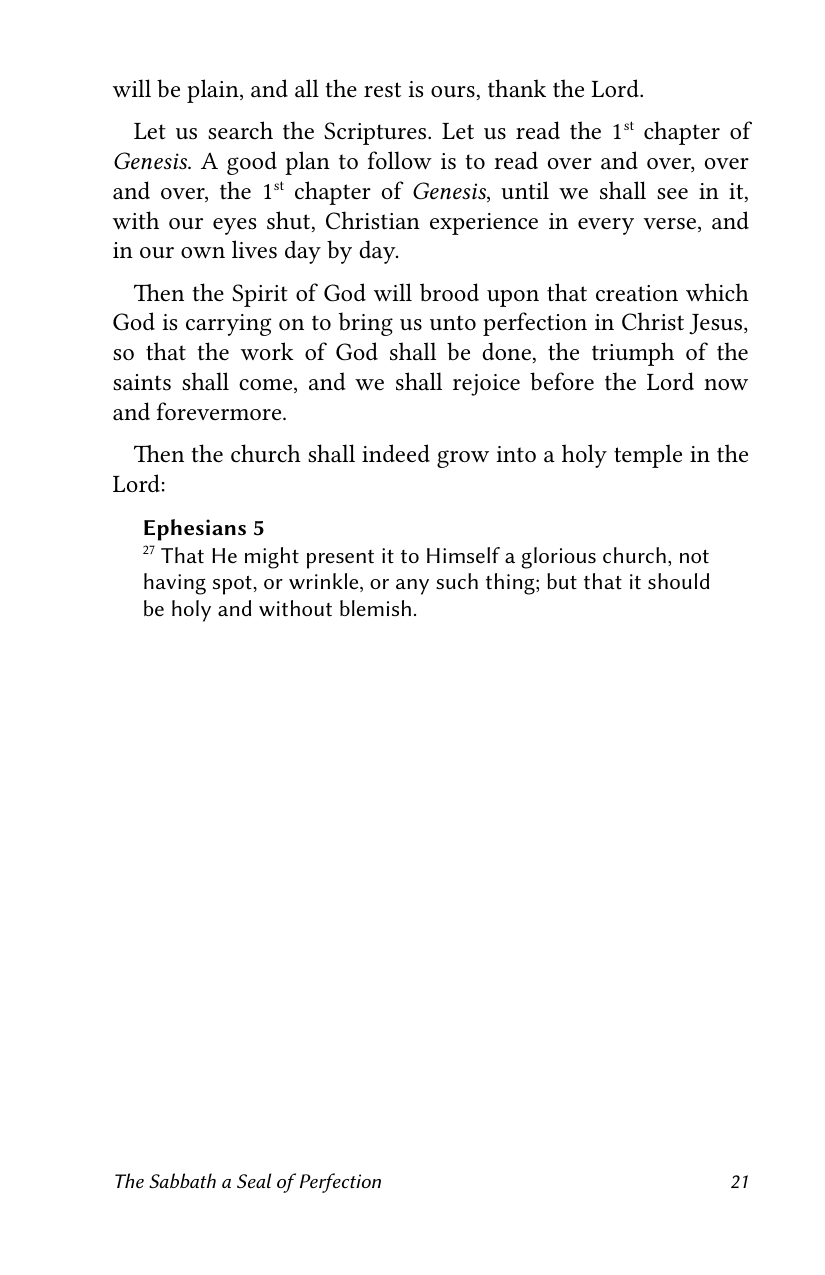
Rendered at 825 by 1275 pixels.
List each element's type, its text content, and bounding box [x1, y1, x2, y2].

text will be plain, and all the rest is ours, thank the Lord. [112, 75, 750, 103]
text 27 That He might present it to Himself a glorious church, not having spot, or wrinkle, or any such thing; but that it should be holy and without blemish. [142, 542, 720, 622]
text Then the Spirit of God will brood upon that creation which God is carrying on to bring us unto perfection in Christ Jesus, so that the work of God shall be done, the triumph of the saints shall come, and we shall rejoice before the Lord now and forevermore. [112, 278, 750, 427]
text Ephesians 5 [142, 515, 750, 541]
text Then the church shall indeed grow into a holy temple in the Lord: [112, 440, 750, 498]
text Let us search the Scriptures. Let us read the 1st chapter of Genesis. A good plan to follow is to read over and over, over and over, the 1st chapter of Genesis, until we shall see in it, with our eyes shut, Christian experience in every verse, and in our own lives day by day. [112, 117, 750, 265]
